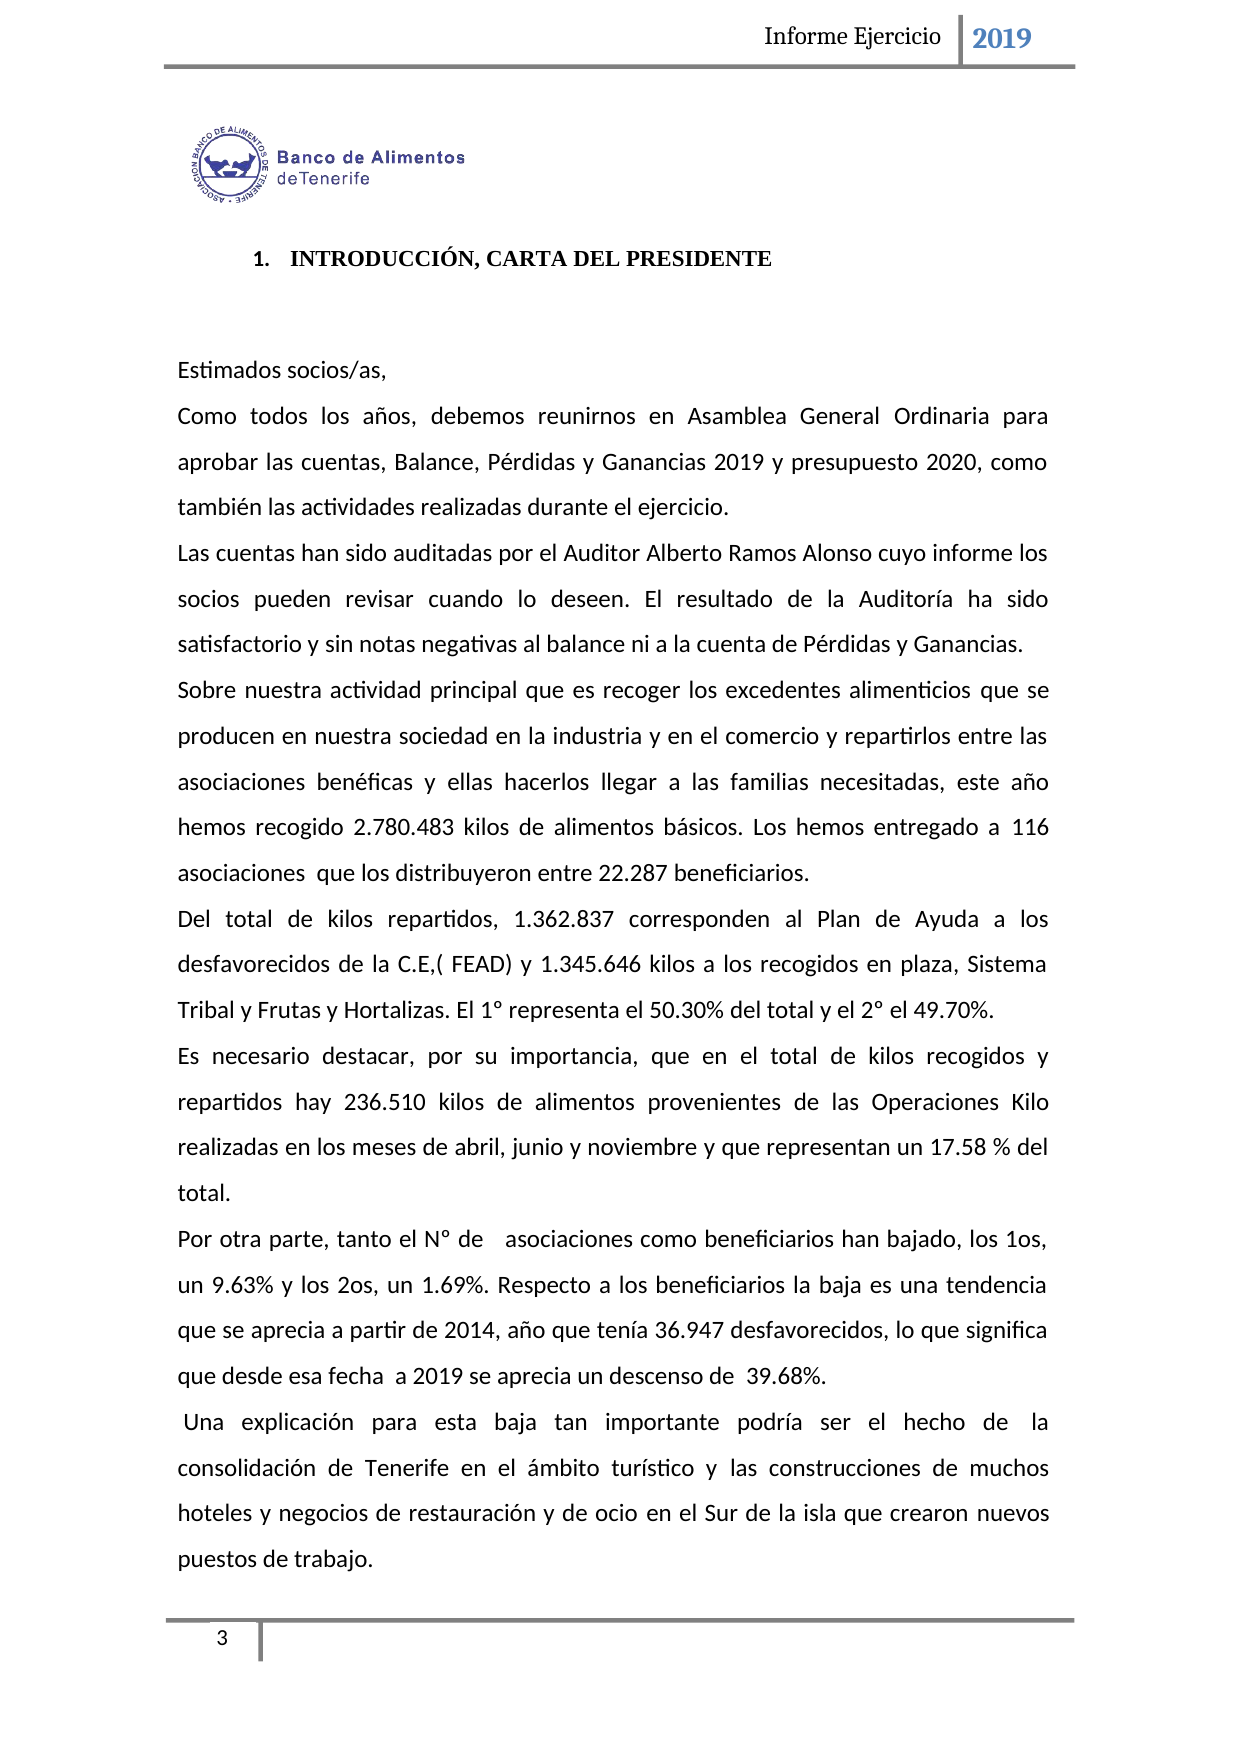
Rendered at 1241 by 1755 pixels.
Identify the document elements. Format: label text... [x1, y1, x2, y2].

text Estimados socios/as, [177, 354, 1209, 384]
text Una explicación para esta baja tan importante podría ser el hecho de la consolidación de Tenerife en el ámbito turístico y las construcciones de muchos hoteles y negocios de restauración y de ocio en el Sur de la isla que crearon nuevos puestos de trabajo. [177, 1406, 1049, 1574]
text Sobre nuestra actividad principal que es recoger los excedentes alimenticios que se producen en nuestra sociedad en la industria y en el comercio y repartirlos entre las asociaciones benéficas y ellas hacerlos llegar a las familias necesitadas, este año hemos recogido 2.780.483 kilos de alimentos básicos. Los hemos entregado a 116 asociaciones que los distribuyeron entre 22.287 beneficiarios. [177, 674, 1049, 888]
text Del total de kilos repartidos, 1.362.837 corresponden al Plan de Ayuda a los desfavorecidos de la C.E,( FEAD) y 1.345.646 kilos a los recogidos en plaza, Sistema Tribal y Frutas y Hortalizas. El 1º representa el 50.30% del total y el 2º el 49.70%. [177, 903, 1049, 1025]
text Las cuentas han sido auditadas por el Auditor Alberto Ramos Alonso cuyo informe los socios pueden revisar cuando lo deseen. El resultado de la Auditoría ha sido satisfactorio y sin notas negativas al balance ni a la cuenta de Pérdidas y Ganancias. [177, 537, 1049, 659]
text Es necesario destacar, por su importancia, que en el total de kilos recogidos y repartidos hay 236.510 kilos de alimentos provenientes de las Operaciones Kilo realizadas en los meses de abril, junio y noviembre y que representan un 17.58 % del total. [177, 1040, 1049, 1208]
list INTRODUCCIÓN, CARTA DEL PRESIDENTE [252, 244, 1209, 272]
text Como todos los años, debemos reunirnos en Asamblea General Ordinaria para aprobar las cuentas, Balance, Pérdidas y Ganancias 2019 y presupuesto 2020, como también las actividades realizadas durante el ejercicio. [177, 400, 1049, 522]
text Por otra parte, tanto el Nº de asociaciones como beneficiarios han bajado, los 1os, un 9.63% y los 2os, un 1.69%. Respecto a los beneficiarios la baja es una tendencia que se aprecia a partir de 2014, año que tenía 36.947 desfavorecidos, lo que significa que desde esa fecha a 2019 se aprecia un descenso de 39.68%. [177, 1223, 1049, 1391]
